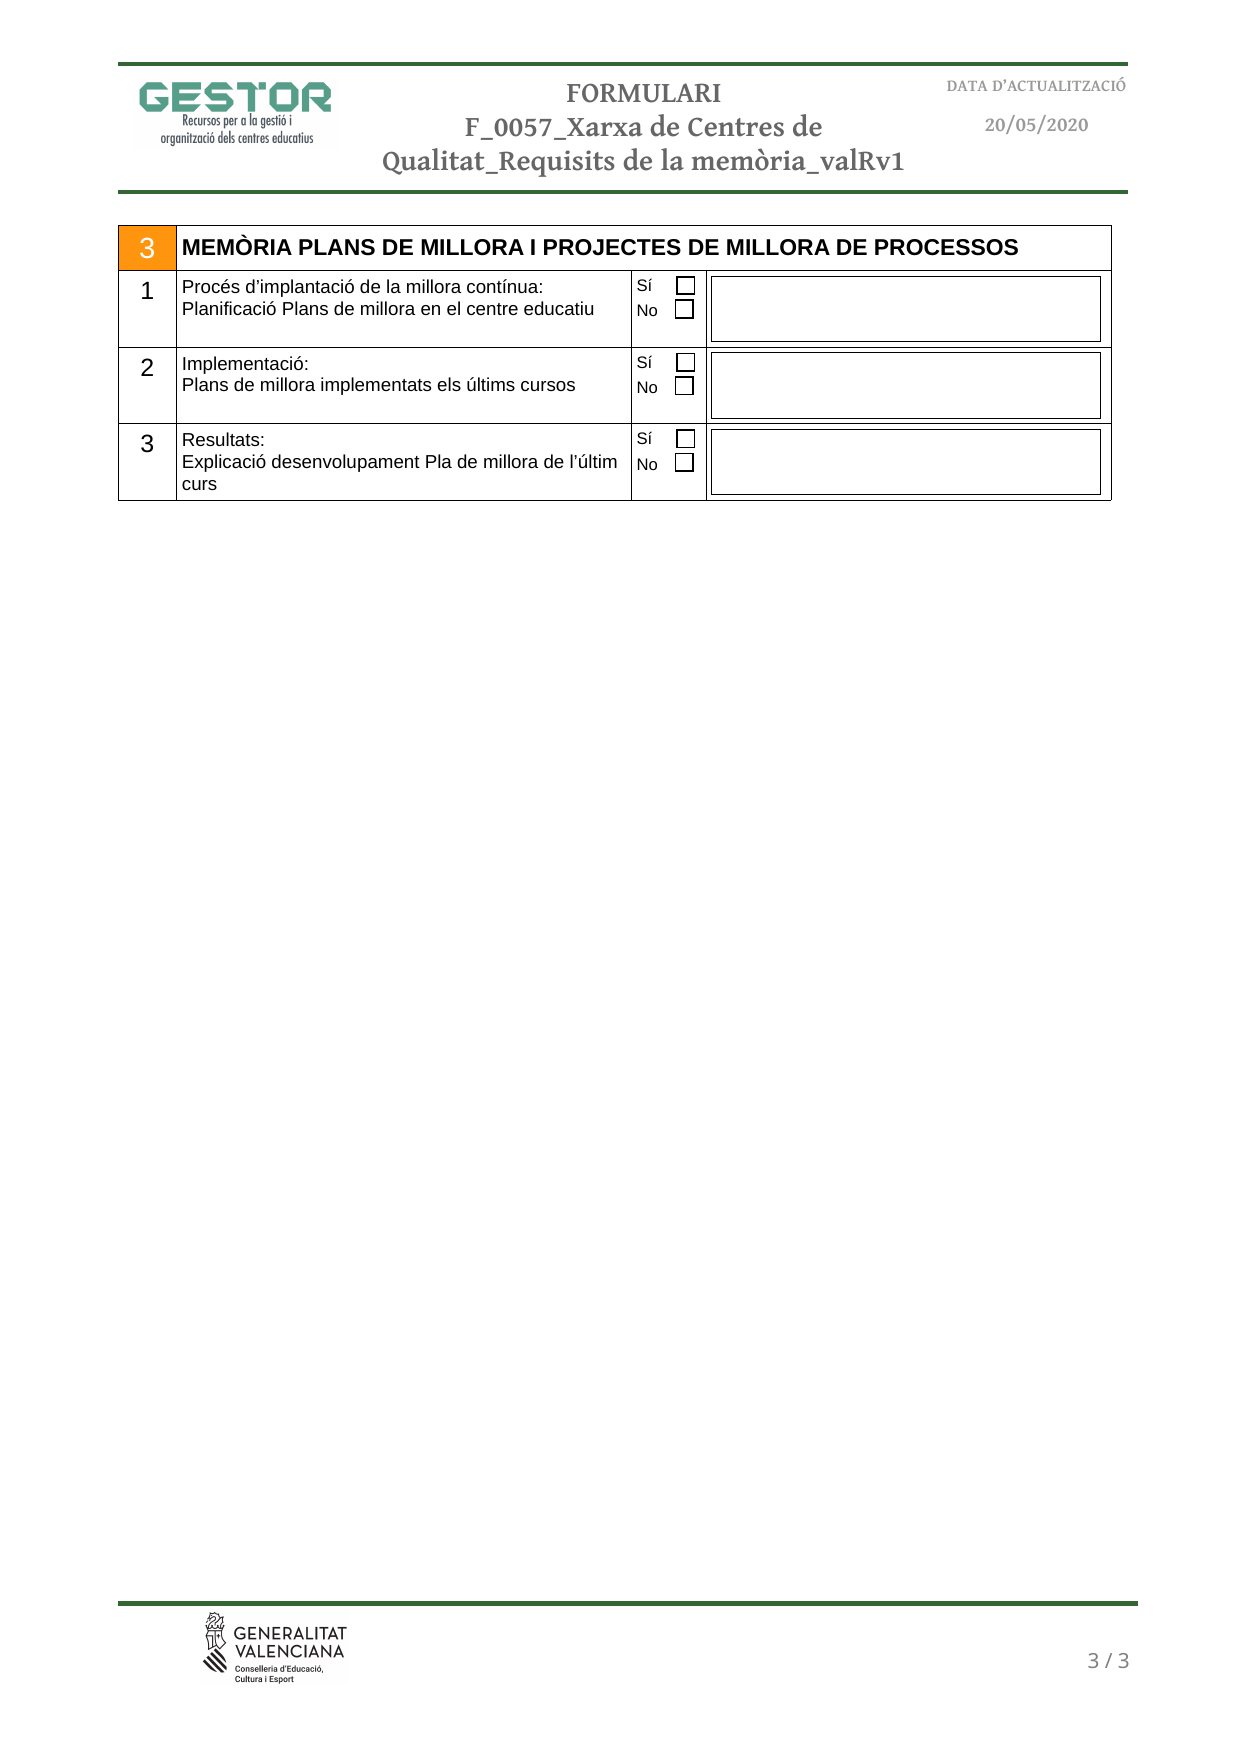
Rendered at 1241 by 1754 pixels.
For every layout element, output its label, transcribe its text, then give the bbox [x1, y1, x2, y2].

table_cell Sí No [632, 348, 706, 423]
table_cell [707, 271, 1111, 347]
table_cell [707, 348, 1111, 423]
table_cell [707, 424, 1111, 500]
table_cell Implementació: Plans de millora implementats els últims cursos [177, 348, 631, 423]
table_cell 2 [119, 348, 176, 423]
table_cell Sí No [632, 271, 706, 347]
table_cell 3 [119, 424, 176, 500]
table_header 3 [119, 226, 176, 270]
table_cell Procés d’implantació de la millora contínua: Planificació Plans de millora en el centre educatiu [177, 271, 631, 347]
table_header MEMÒRIA PLANS DE MILLORA I PROJECTES DE MILLORA DE PROCESSOS [177, 226, 1111, 270]
table_cell Sí No [632, 424, 706, 500]
table_cell 1 [119, 271, 176, 347]
table_cell Resultats: Explicació desenvolupament Pla de millora de l’últim curs [177, 424, 631, 500]
picture [200, 1610, 349, 1685]
picture [133, 77, 340, 149]
